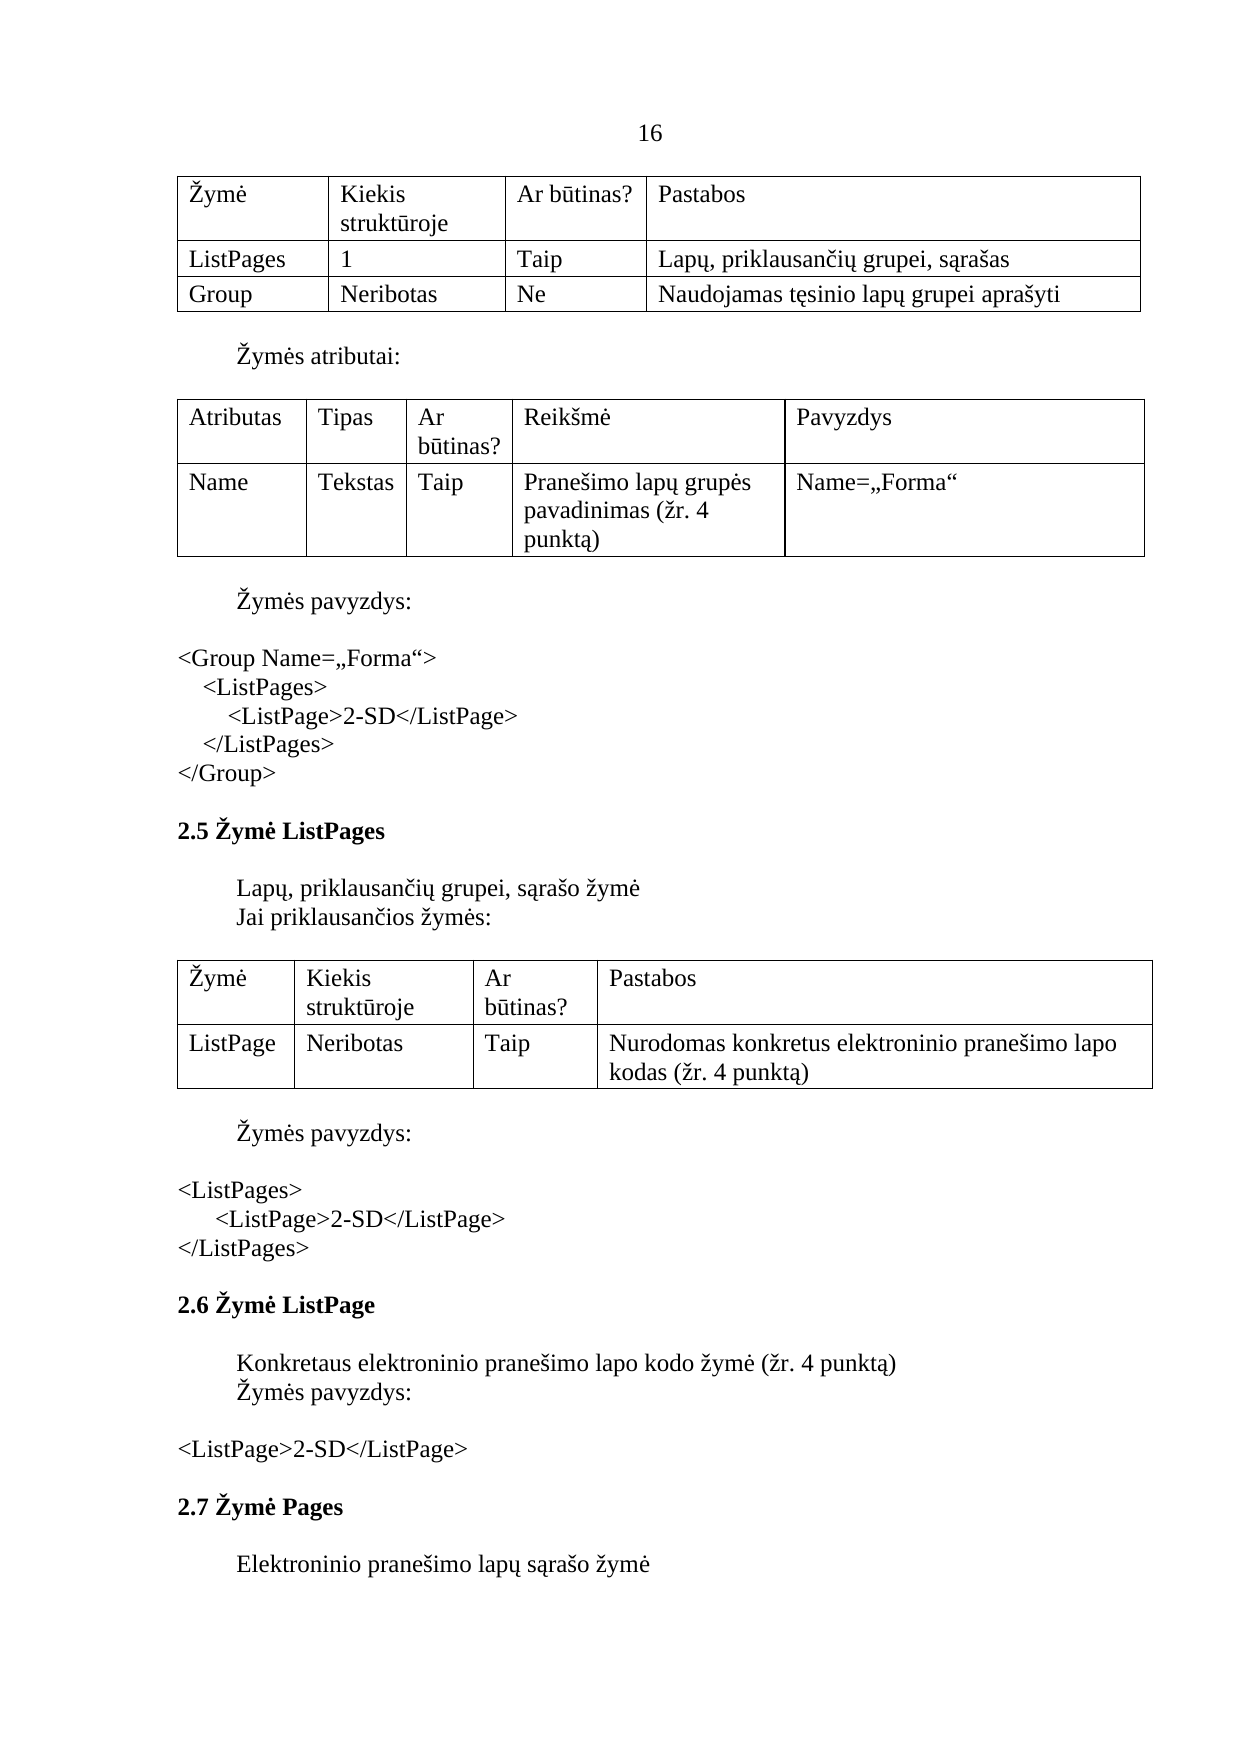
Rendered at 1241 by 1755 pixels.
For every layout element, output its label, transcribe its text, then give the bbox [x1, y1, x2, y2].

table_cell Name=„Forma“ [786, 464, 1144, 556]
table_header Žymė [178, 177, 328, 240]
table_cell Lapų, priklausančių grupei, sąrašas [647, 241, 1140, 276]
table_cell Ne [506, 277, 646, 311]
table_cell ListPages [178, 241, 328, 276]
text </ListPages> [202, 729, 1122, 758]
table_cell Taip [407, 464, 512, 556]
text 2.6 Žymė ListPage [177, 1291, 1122, 1319]
table_header Žymė [178, 961, 294, 1024]
table_header Pavyzdys [786, 400, 1144, 463]
text <ListPages> [202, 672, 1122, 701]
text </ListPages> [177, 1233, 1122, 1262]
text 2.5 Žymė ListPages [177, 816, 1122, 844]
table_cell Taip [506, 241, 646, 276]
table_header Ar būtinas? [474, 961, 597, 1024]
table_header Tipas [307, 400, 406, 463]
text <ListPage>2-SD</ListPage> [227, 701, 1122, 729]
text Jai priklausančios žymės: [177, 902, 1122, 931]
table_cell Naudojamas tęsinio lapų grupei aprašyti [647, 277, 1140, 311]
text <ListPage>2-SD</ListPage> [215, 1204, 1122, 1233]
table_cell ListPage [178, 1025, 294, 1088]
table_cell Neribotas [329, 277, 505, 311]
text Konkretaus elektroninio pranešimo lapo kodo žymė (žr. 4 punktą) [177, 1348, 1122, 1377]
text Lapų, priklausančių grupei, sąrašo žymė [177, 873, 1122, 902]
table_cell 1 [329, 241, 505, 276]
table_header Ar būtinas? [407, 400, 512, 463]
text Žymės pavyzdys: [177, 1118, 1122, 1147]
table_header Reikšmė [513, 400, 784, 463]
table_cell Taip [474, 1025, 597, 1088]
table_cell Group [178, 277, 328, 311]
text Žymės pavyzdys: [177, 586, 1122, 614]
text Elektroninio pranešimo lapų sąrašo žymė [177, 1549, 1122, 1578]
table_header Kiekis struktūroje [295, 961, 473, 1024]
table_header Pastabos [647, 177, 1140, 240]
table_header Ar būtinas? [506, 177, 646, 240]
text </Group> [177, 758, 1122, 787]
text Žymės pavyzdys: [177, 1377, 1122, 1406]
table_cell Pranešimo lapų grupės pavadinimas (žr. 4 punktą) [513, 464, 784, 556]
text <Group Name=„Forma“> [177, 643, 1122, 672]
table_header Kiekis struktūroje [329, 177, 505, 240]
text Žymės atributai: [177, 341, 1122, 370]
table_header Atributas [178, 400, 306, 463]
text <ListPages> [177, 1176, 1122, 1204]
table_cell Name [178, 464, 306, 556]
table_cell Tekstas [307, 464, 406, 556]
text 2.7 Žymė Pages [177, 1492, 1122, 1521]
table_cell Nurodomas konkretus elektroninio pranešimo lapo kodas (žr. 4 punktą) [598, 1025, 1152, 1088]
table_cell Neribotas [295, 1025, 473, 1088]
table_header Pastabos [598, 961, 1152, 1024]
text <ListPage>2-SD</ListPage> [177, 1434, 1122, 1463]
